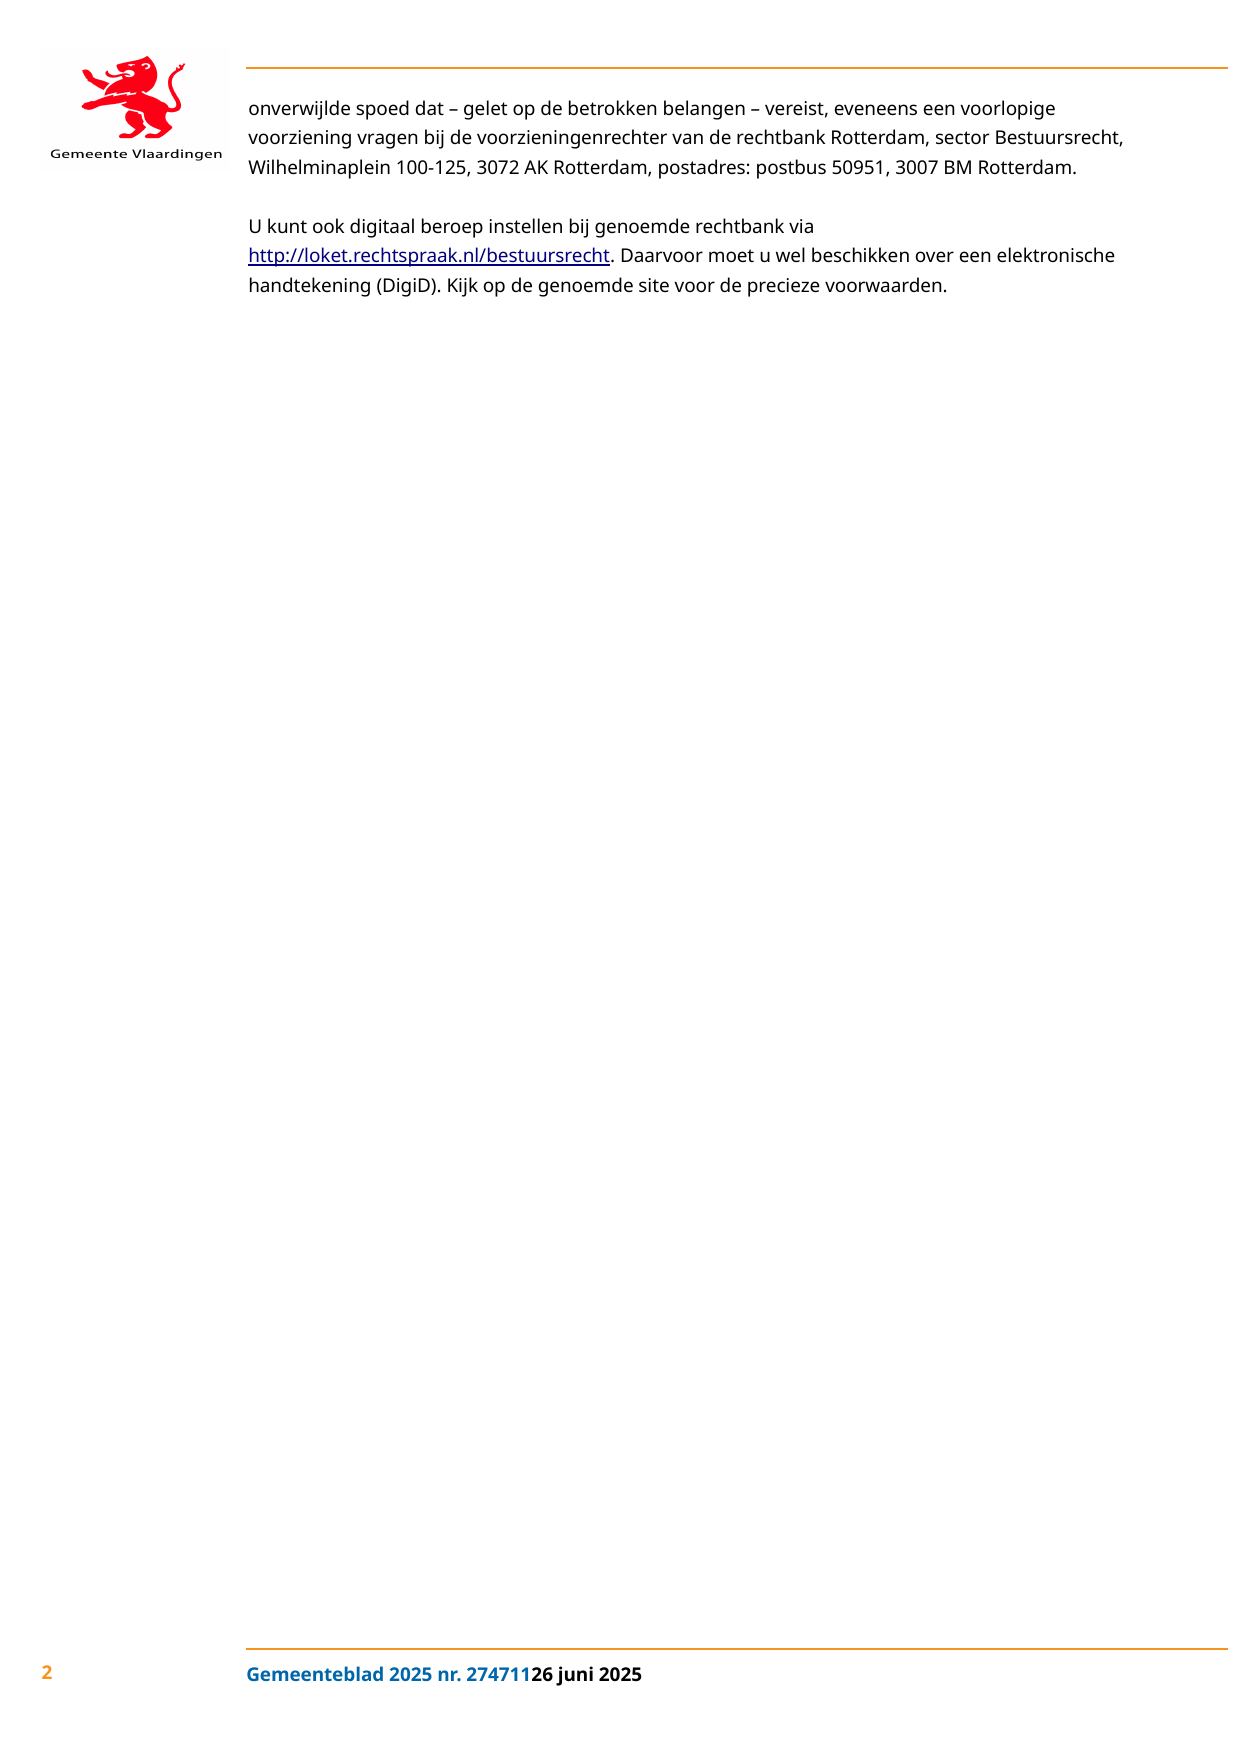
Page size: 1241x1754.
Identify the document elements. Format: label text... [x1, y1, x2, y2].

table_header onverwijlde spoed dat – gelet op de betrokken belangen – vereist, eveneens een voorlopige voorziening vragen bij de voorzieningenrechter van de rechtbank Rotterdam, sector Bestuursrecht, Wilhelminaplein 100-125, 3072 AK Rotterdam, postadres: postbus 50951, 3007 BM Rotterdam. U kunt ook digitaal beroep instellen bij genoemde rechtbank via http://loket.rechtspraak.nl/bestuursrecht. Daarvoor moet u wel beschikken over een elektronische handtekening (DigiD). Kijk op de genoemde site voor de precieze voorwaarden. [248, 95, 1152, 298]
picture [41, 47, 231, 172]
